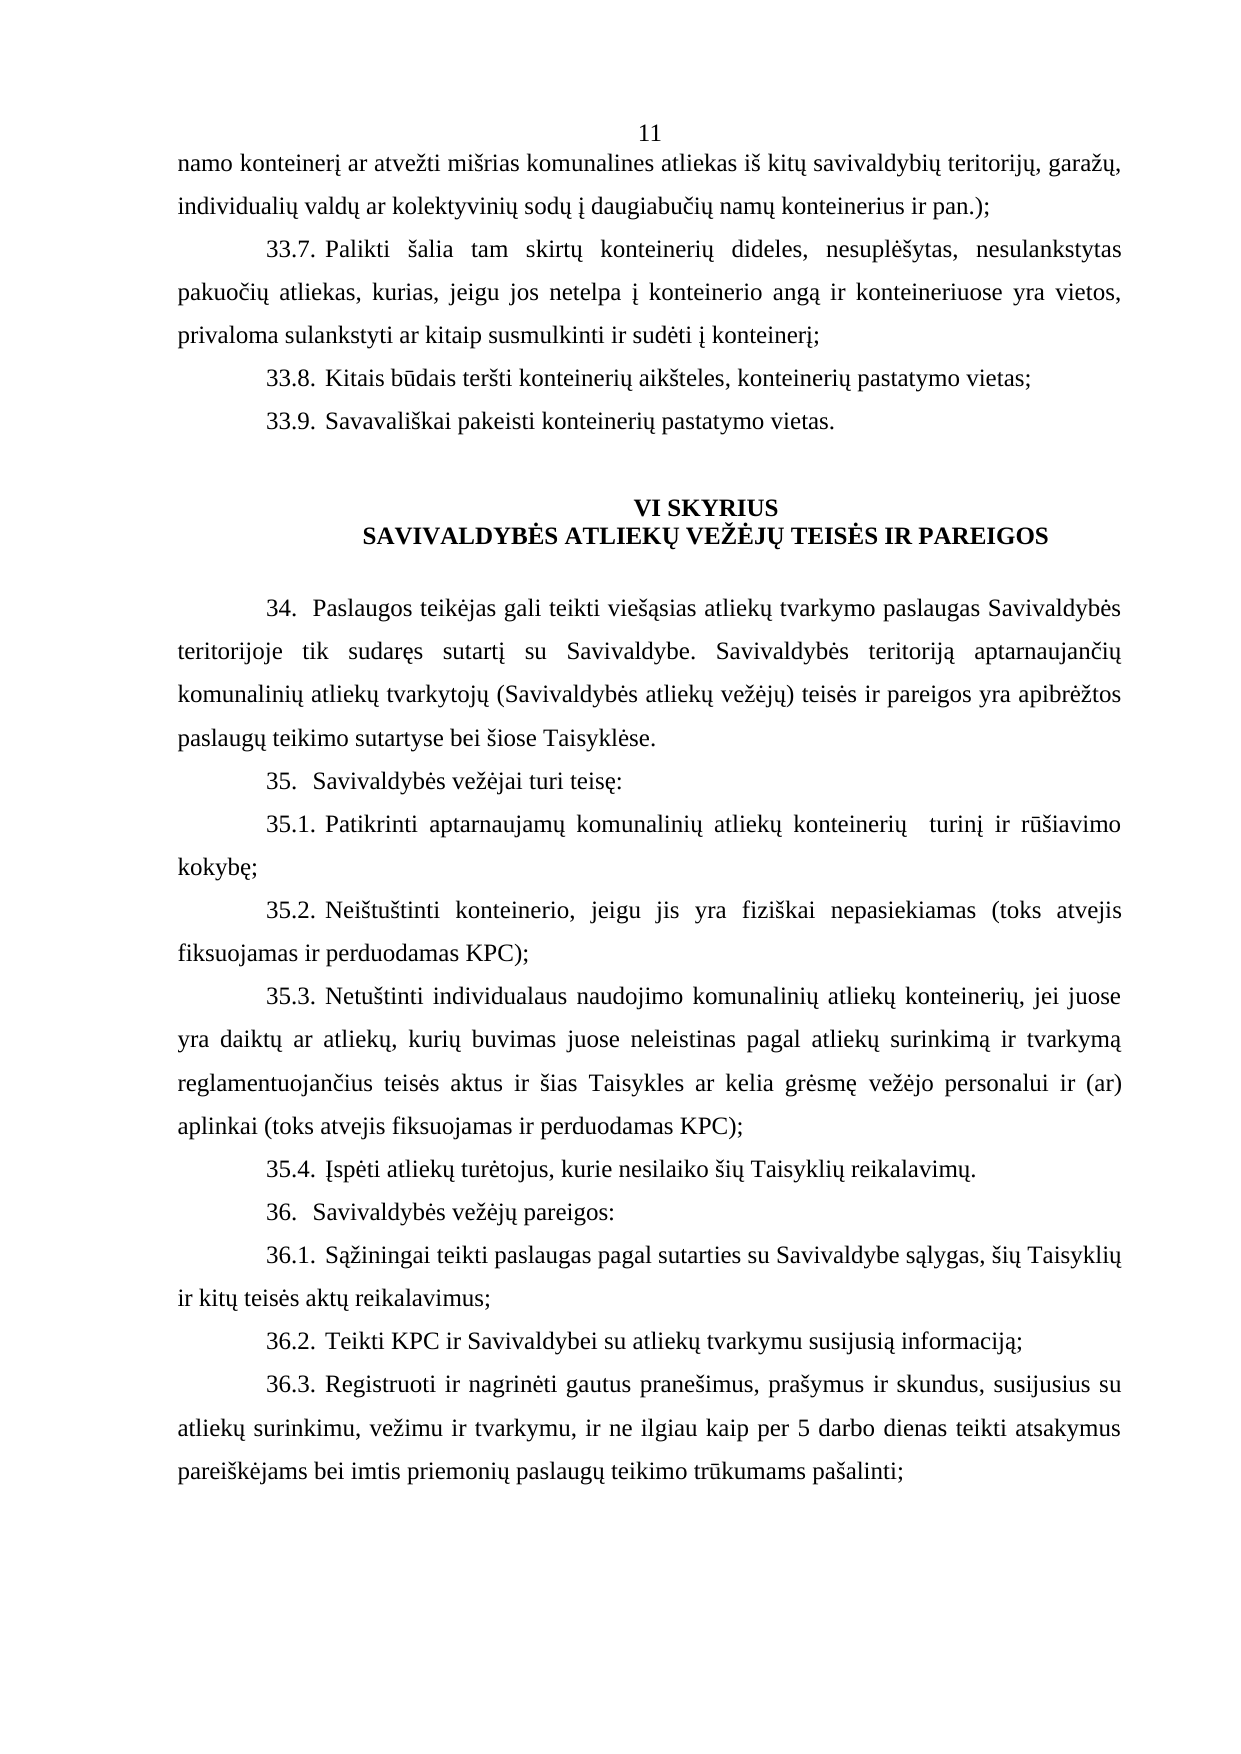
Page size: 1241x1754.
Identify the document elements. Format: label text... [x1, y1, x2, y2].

text 36.3. Registruoti ir nagrinėti gautus pranešimus, prašymus ir skundus, susijusius su atliekų surinkimu, vežimu ir tvarkymu, ir ne ilgiau kaip per 5 darbo dienas teikti atsakymus pareiškėjams bei imtis priemonių paslaugų teikimo trūkumams pašalinti; [177, 1369, 1122, 1484]
text 35.1. Patikrinti aptarnaujamų komunalinių atliekų konteinerių turinį ir rūšiavimo kokybę; [177, 809, 1122, 881]
text 34. Paslaugos teikėjas gali teikti viešąsias atliekų tvarkymo paslaugas Savivaldybės teritorijoje tik sudaręs sutartį su Savivaldybe. Savivaldybės teritoriją aptarnaujančių komunalinių atliekų tvarkytojų (Savivaldybės atliekų vežėjų) teisės ir pareigos yra apibrėžtos paslaugų teikimo sutartyse bei šiose Taisyklėse. [177, 593, 1122, 751]
subtitle VI SKYRIUS [290, 493, 1122, 521]
text 33.8. Kitais būdais teršti konteinerių aikšteles, konteinerių pastatymo vietas; [177, 363, 1122, 392]
text 36. Savivaldybės vežėjų pareigos: [177, 1197, 1122, 1226]
text 35.4. Įspėti atliekų turėtojus, kurie nesilaiko šių Taisyklių reikalavimų. [177, 1154, 1122, 1183]
text 33.7. Palikti šalia tam skirtų konteinerių dideles, nesuplėšytas, nesulankstytas pakuočių atliekas, kurias, jeigu jos netelpa į konteinerio angą ir konteineriuose yra vietos, privaloma sulankstyti ar kitaip susmulkinti ir sudėti į konteinerį; [177, 234, 1122, 349]
text 36.1. Sąžiningai teikti paslaugas pagal sutarties su Savivaldybe sąlygas, šių Taisyklių ir kitų teisės aktų reikalavimus; [177, 1240, 1122, 1312]
text 35.3. Netuštinti individualaus naudojimo komunalinių atliekų konteinerių, jei juose yra daiktų ar atliekų, kurių buvimas juose neleistinas pagal atliekų surinkimą ir tvarkymą reglamentuojančius teisės aktus ir šias Taisykles ar kelia grėsmę vežėjo personalui ir (ar) aplinkai (toks atvejis fiksuojamas ir perduodamas KPC); [177, 981, 1122, 1139]
subtitle SAVIVALDYBĖS ATLIEKŲ VEŽĖJŲ TEISĖS IR PAREIGOS [290, 521, 1122, 550]
text 36.2. Teikti KPC ir Savivaldybei su atliekų tvarkymu susijusią informaciją; [177, 1326, 1122, 1355]
text 35.2. Neištuštinti konteinerio, jeigu jis yra fiziškai nepasiekiamas (toks atvejis fiksuojamas ir perduodamas KPC); [177, 895, 1122, 967]
text 35. Savivaldybės vežėjai turi teisę: [177, 766, 1122, 794]
text namo konteinerį ar atvežti mišrias komunalines atliekas iš kitų savivaldybių teritorijų, garažų, individualių valdų ar kolektyvinių sodų į daugiabučių namų konteinerius ir pan.); [177, 148, 1122, 219]
text 33.9. Savavališkai pakeisti konteinerių pastatymo vietas. [177, 406, 1122, 435]
